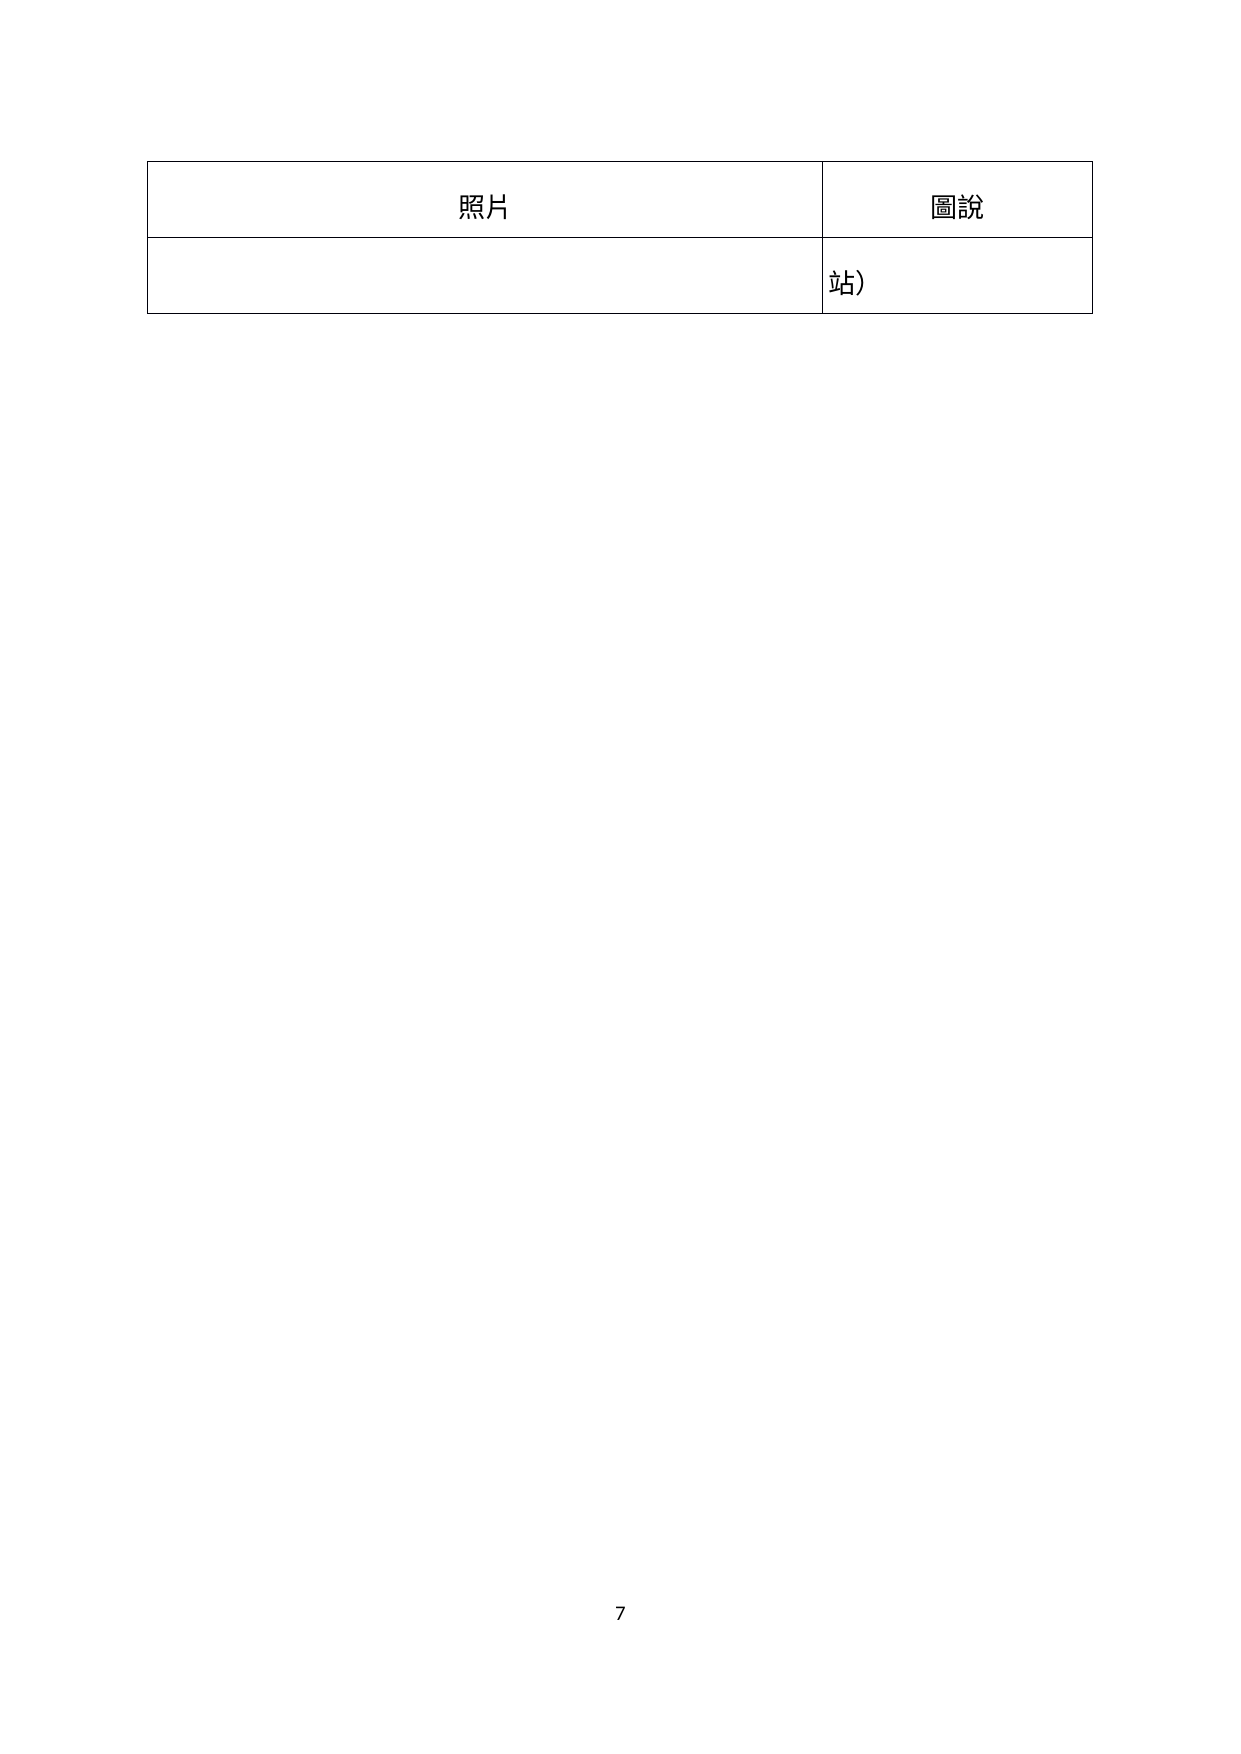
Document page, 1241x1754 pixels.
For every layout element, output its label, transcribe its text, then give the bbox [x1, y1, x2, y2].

table_header 照片 [148, 162, 822, 237]
table_cell 站） [823, 238, 1092, 313]
table_cell [148, 238, 822, 313]
table_header 圖說 [823, 162, 1092, 237]
